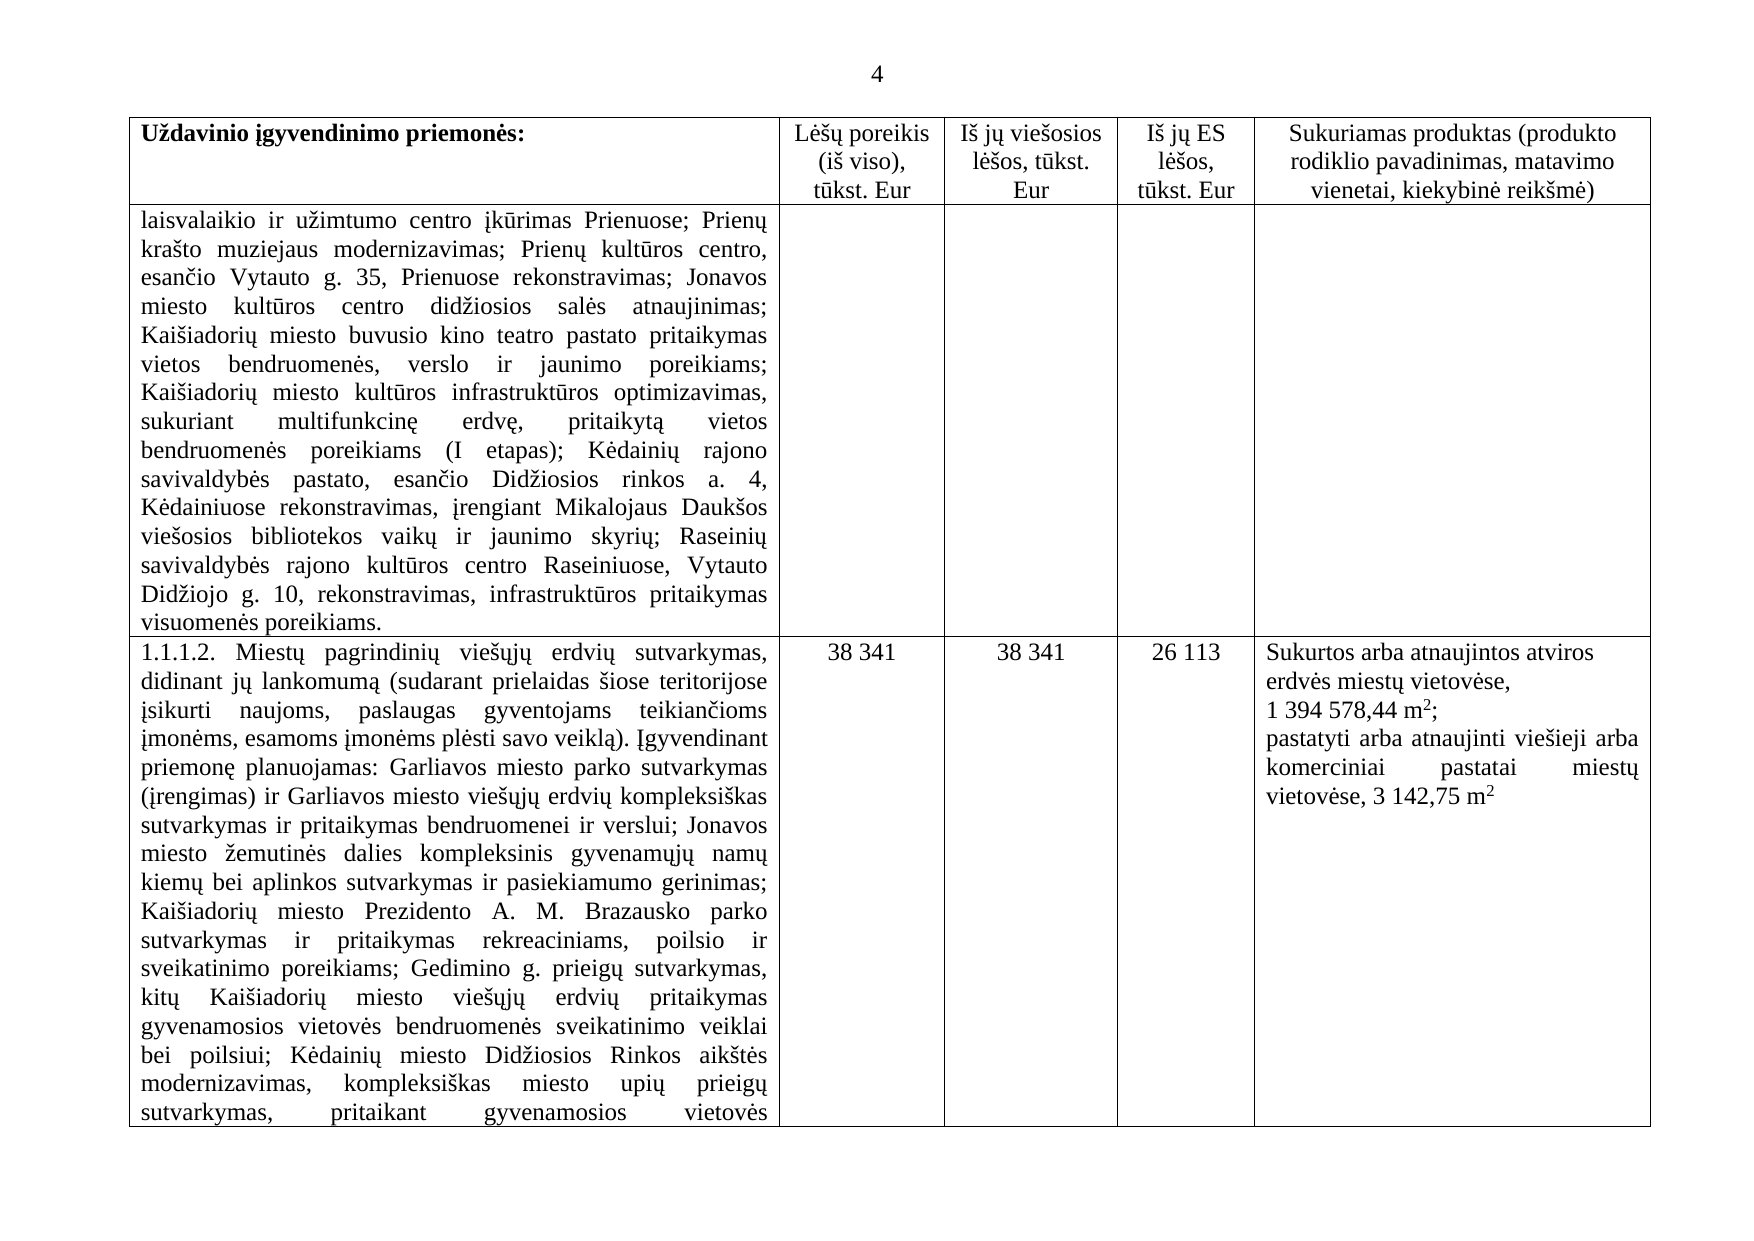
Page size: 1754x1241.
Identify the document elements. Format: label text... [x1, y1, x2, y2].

table_cell [780, 205, 944, 636]
table_header Iš jų viešosios lėšos, tūkst. Eur [945, 118, 1117, 204]
table_cell [1118, 205, 1254, 636]
table_header Iš jų ES lėšos, tūkst. Eur [1118, 118, 1254, 204]
table_header Sukuriamas produktas (produkto rodiklio pavadinimas, matavimo vienetai, kiekybinė reikšmė) [1255, 118, 1650, 204]
table_header Uždavinio įgyvendinimo priemonės: [130, 118, 779, 204]
table_cell [1255, 205, 1650, 636]
table_cell [945, 205, 1117, 636]
table_cell 26 113 [1118, 637, 1254, 1126]
table_cell 38 341 [780, 637, 944, 1126]
table_cell Sukurtos arba atnaujintos atviros erdvės miestų vietovėse, 1 394 578,44 m2; pastatyti arba atnaujinti viešieji arba komerciniai pastatai miestų vietovėse, 3 142,75 m2 [1255, 637, 1650, 1126]
table_header Lėšų poreikis (iš viso), tūkst. Eur [780, 118, 944, 204]
table_cell 38 341 [945, 637, 1117, 1126]
table_cell 1.1.1.2. Miestų pagrindinių viešųjų erdvių sutvarkymas, didinant jų lankomumą (sudarant prielaidas šiose teritorijose įsikurti naujoms, paslaugas gyventojams teikiančioms įmonėms, esamoms įmonėms plėsti savo veiklą). Įgyvendinant priemonę planuojamas: Garliavos miesto parko sutvarkymas (įrengimas) ir Garliavos miesto viešųjų erdvių kompleksiškas sutvarkymas ir pritaikymas bendruomenei ir verslui; Jonavos miesto žemutinės dalies kompleksinis gyvenamųjų namų kiemų bei aplinkos sutvarkymas ir pasiekiamumo gerinimas; Kaišiadorių miesto Prezidento A. M. Brazausko parko sutvarkymas ir pritaikymas rekreaciniams, poilsio ir sveikatinimo poreikiams; Gedimino g. prieigų sutvarkymas, kitų Kaišiadorių miesto viešųjų erdvių pritaikymas gyvenamosios vietovės bendruomenės sveikatinimo veiklai bei poilsiui; Kėdainių miesto Didžiosios Rinkos aikštės modernizavimas, kompleksiškas miesto upių prieigų sutvarkymas, pritaikant gyvenamosios vietovės [130, 637, 779, 1126]
table_cell laisvalaikio ir užimtumo centro įkūrimas Prienuose; Prienų krašto muziejaus modernizavimas; Prienų kultūros centro, esančio Vytauto g. 35, Prienuose rekonstravimas; Jonavos miesto kultūros centro didžiosios salės atnaujinimas; Kaišiadorių miesto buvusio kino teatro pastato pritaikymas vietos bendruomenės, verslo ir jaunimo poreikiams; Kaišiadorių miesto kultūros infrastruktūros optimizavimas, sukuriant multifunkcinę erdvę, pritaikytą vietos bendruomenės poreikiams (I etapas); Kėdainių rajono savivaldybės pastato, esančio Didžiosios rinkos a. 4, Kėdainiuose rekonstravimas, įrengiant Mikalojaus Daukšos viešosios bibliotekos vaikų ir jaunimo skyrių; Raseinių savivaldybės rajono kultūros centro Raseiniuose, Vytauto Didžiojo g. 10, rekonstravimas, infrastruktūros pritaikymas visuomenės poreikiams. [130, 205, 779, 636]
